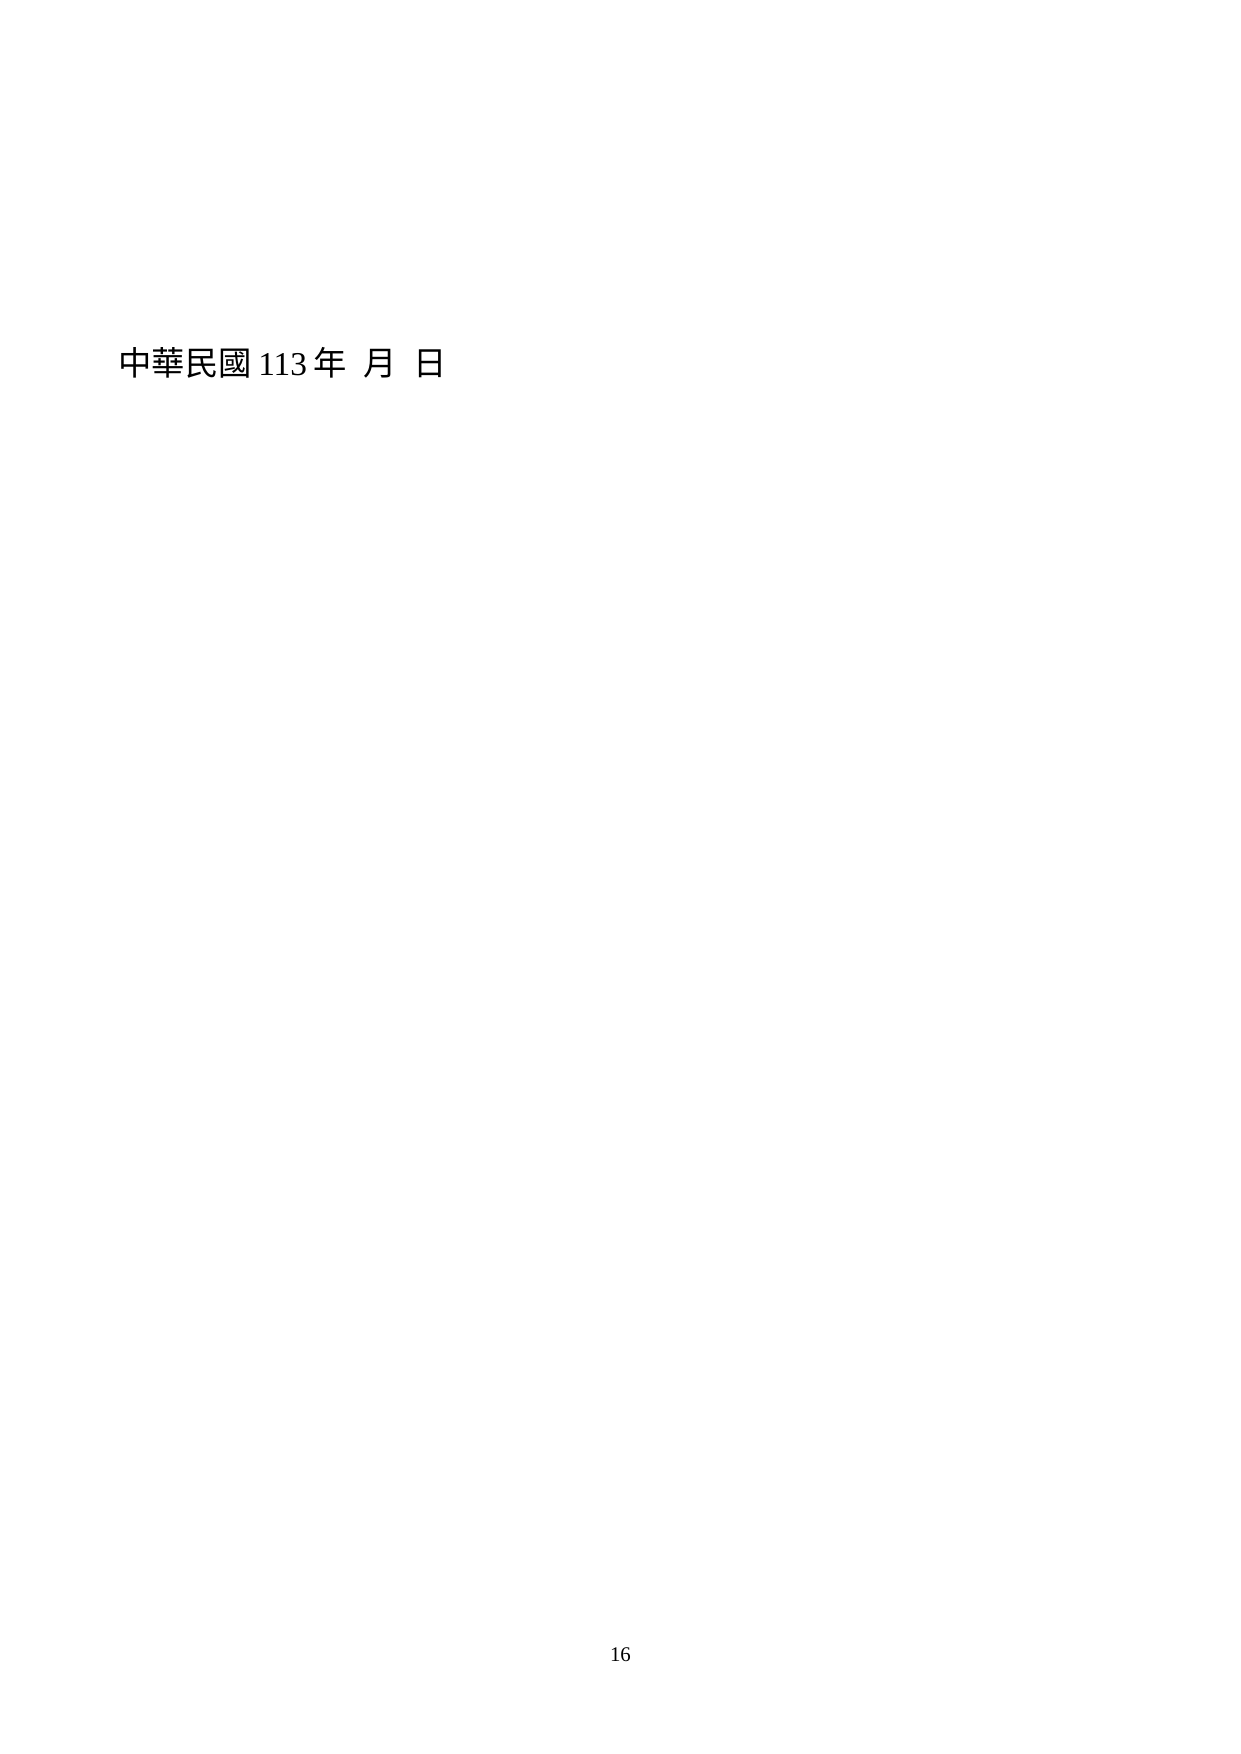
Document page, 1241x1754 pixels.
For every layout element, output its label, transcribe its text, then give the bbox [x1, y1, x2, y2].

text 中華民國113年 月 日 [118, 319, 1122, 382]
